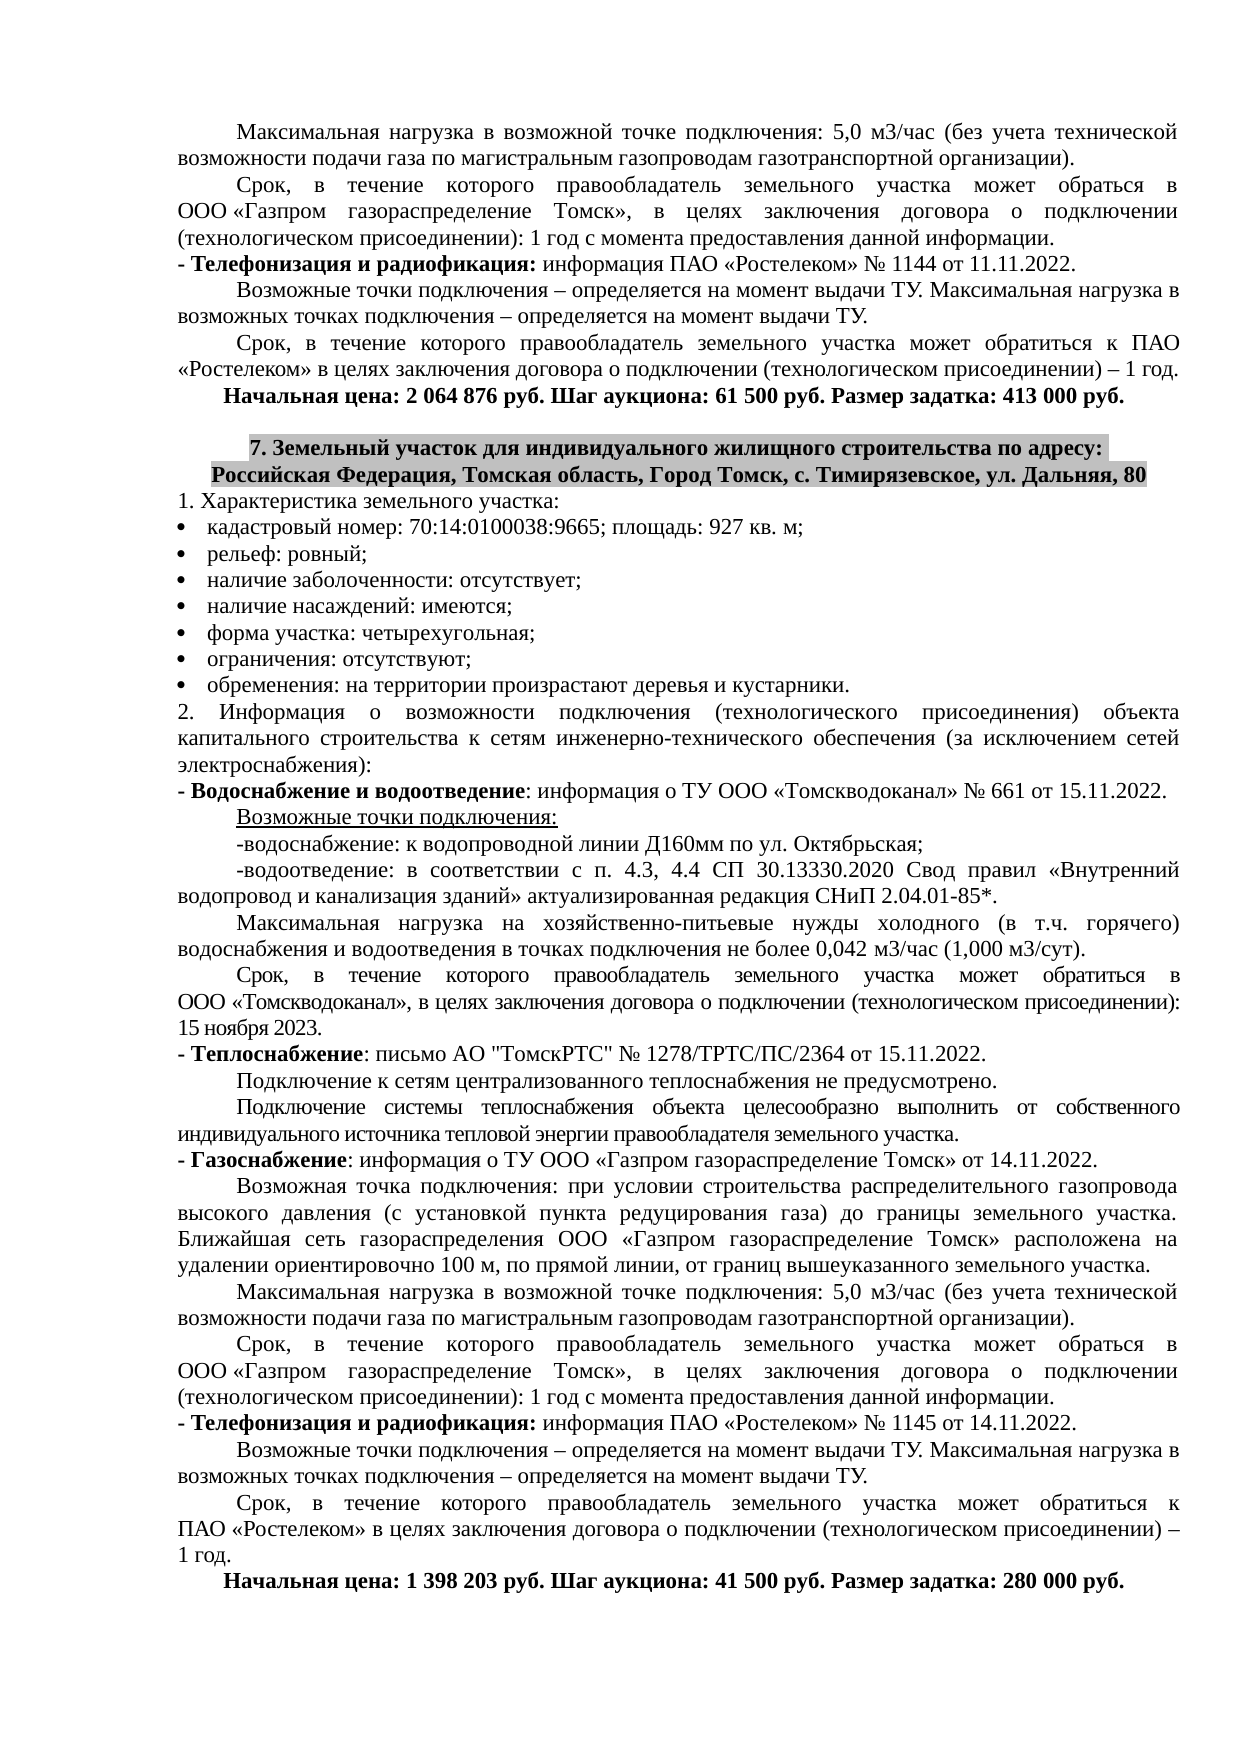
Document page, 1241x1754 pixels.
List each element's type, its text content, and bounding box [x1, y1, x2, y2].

text Срок, в течение которого правообладатель земельного участка может обратиться к ПАО «Ростелеком» в целях заключения договора о подключении (технологическом присоединении) – 1 год. [177, 1488, 1181, 1568]
text Срок, в течение которого правообладатель земельного участка может обраться в ООО «Газпром газораспределение Томск», в целях заключения договора о подключении (технологическом присоединении): 1 год с момента предоставления данной информации. [177, 1330, 1179, 1409]
list наличие насаждений: имеются; [177, 592, 1181, 619]
list форма участка: четырехугольная; [177, 619, 1181, 645]
text Возможные точки подключения – определяется на момент выдачи ТУ. Максимальная нагрузка в возможных точках подключения – определяется на момент выдачи ТУ. [177, 276, 1181, 329]
text Максимальная нагрузка в возможной точке подключения: 5,0 м3/час (без учета технической возможности подачи газа по магистральным газопроводам газотранспортной организации). [177, 118, 1179, 171]
list наличие заболоченности: отсутствует; [177, 566, 1181, 592]
text Возможная точка подключения: при условии строительства распределительного газопровода высокого давления (с установкой пункта редуцирования газа) до границы земельного участка. Ближайшая сеть газораспределения ООО «Газпром газораспределение Томск» расположена на удалении ориентировочно 100 м, по прямой линии, от границ вышеуказанного земельного участка. [177, 1172, 1179, 1278]
text Возможные точки подключения – определяется на момент выдачи ТУ. Максимальная нагрузка в возможных точках подключения – определяется на момент выдачи ТУ. [177, 1436, 1181, 1488]
text 2. Информация о возможности подключения (технологического присоединения) объекта капитального строительства к сетям инженерно-технического обеспечения (за исключением сетей электроснабжения): [177, 698, 1181, 777]
text Подключение системы теплоснабжения объекта целесообразно выполнить от собственного индивидуального источника тепловой энергии правообладателя земельного участка. [177, 1093, 1181, 1146]
text Начальная цена: 1 398 203 руб. Шаг аукциона: 41 500 руб. Размер задатка: 280 000 руб. [177, 1568, 1181, 1594]
text Российская Федерация, Томская область, Город Томск, с. Тимирязевское, ул. Дальняя, 80 [177, 461, 1181, 487]
text Подключение к сетям централизованного теплоснабжения не предусмотрено. [177, 1067, 1181, 1093]
list рельеф: ровный; [177, 540, 1181, 566]
text Начальная цена: 2 064 876 руб. Шаг аукциона: 61 500 руб. Размер задатка: 413 000 руб. [177, 382, 1181, 408]
text Срок, в течение которого правообладатель земельного участка может обратиться к ПАО «Ростелеком» в целях заключения договора о подключении (технологическом присоединении) – 1 год. [177, 329, 1181, 382]
text -водоотведение: в соответствии с п. 4.3, 4.4 СП 30.13330.2020 Свод правил «Внутренний водопровод и канализация зданий» актуализированная редакция СНиП 2.04.01-85*. [177, 856, 1181, 909]
list обременения: на территории произрастают деревья и кустарники. [177, 672, 1181, 698]
text Максимальная нагрузка на хозяйственно-питьевые нужды холодного (в т.ч. горячего) водоснабжения и водоотведения в точках подключения не более 0,042 м3/час (1,000 м3/сут). [177, 909, 1181, 961]
text -водоснабжение: к водопроводной линии Д160мм по ул. Октябрьская; [177, 830, 1181, 856]
text Возможные точки подключения: [177, 803, 1181, 830]
text - Газоснабжение: информация о ТУ ООО «Газпром газораспределение Томск» от 14.11.2022. [177, 1146, 1181, 1172]
text - Телефонизация и радиофикация: информация ПАО «Ростелеком» № 1145 от 14.11.2022. [177, 1409, 1181, 1436]
text 7. Земельный участок для индивидуального жилищного строительства по адресу: [177, 434, 1181, 461]
text 1. Характеристика земельного участка: [177, 487, 1181, 513]
text - Водоснабжение и водоотведение: информация о ТУ ООО «Томскводоканал» № 661 от 15.11.2022. [177, 777, 1181, 803]
text Срок, в течение которого правообладатель земельного участка может обраться в ООО «Газпром газораспределение Томск», в целях заключения договора о подключении (технологическом присоединении): 1 год с момента предоставления данной информации. [177, 171, 1179, 250]
text - Теплоснабжение: письмо АО "ТомскРТС" № 1278/ТРТС/ПС/2364 от 15.11.2022. [177, 1041, 1181, 1067]
list кадастровый номер: 70:14:0100038:9665; площадь: 927 кв. м; [177, 513, 1181, 540]
text - Телефонизация и радиофикация: информация ПАО «Ростелеком» № 1144 от 11.11.2022. [177, 250, 1181, 276]
text Срок, в течение которого правообладатель земельного участка может обратиться в ООО «Томскводоканал», в целях заключения договора о подключении (технологическом присоединении): 15 ноября 2023. [177, 961, 1181, 1041]
list ограничения: отсутствуют; [177, 645, 1181, 672]
text Максимальная нагрузка в возможной точке подключения: 5,0 м3/час (без учета технической возможности подачи газа по магистральным газопроводам газотранспортной организации). [177, 1278, 1179, 1330]
